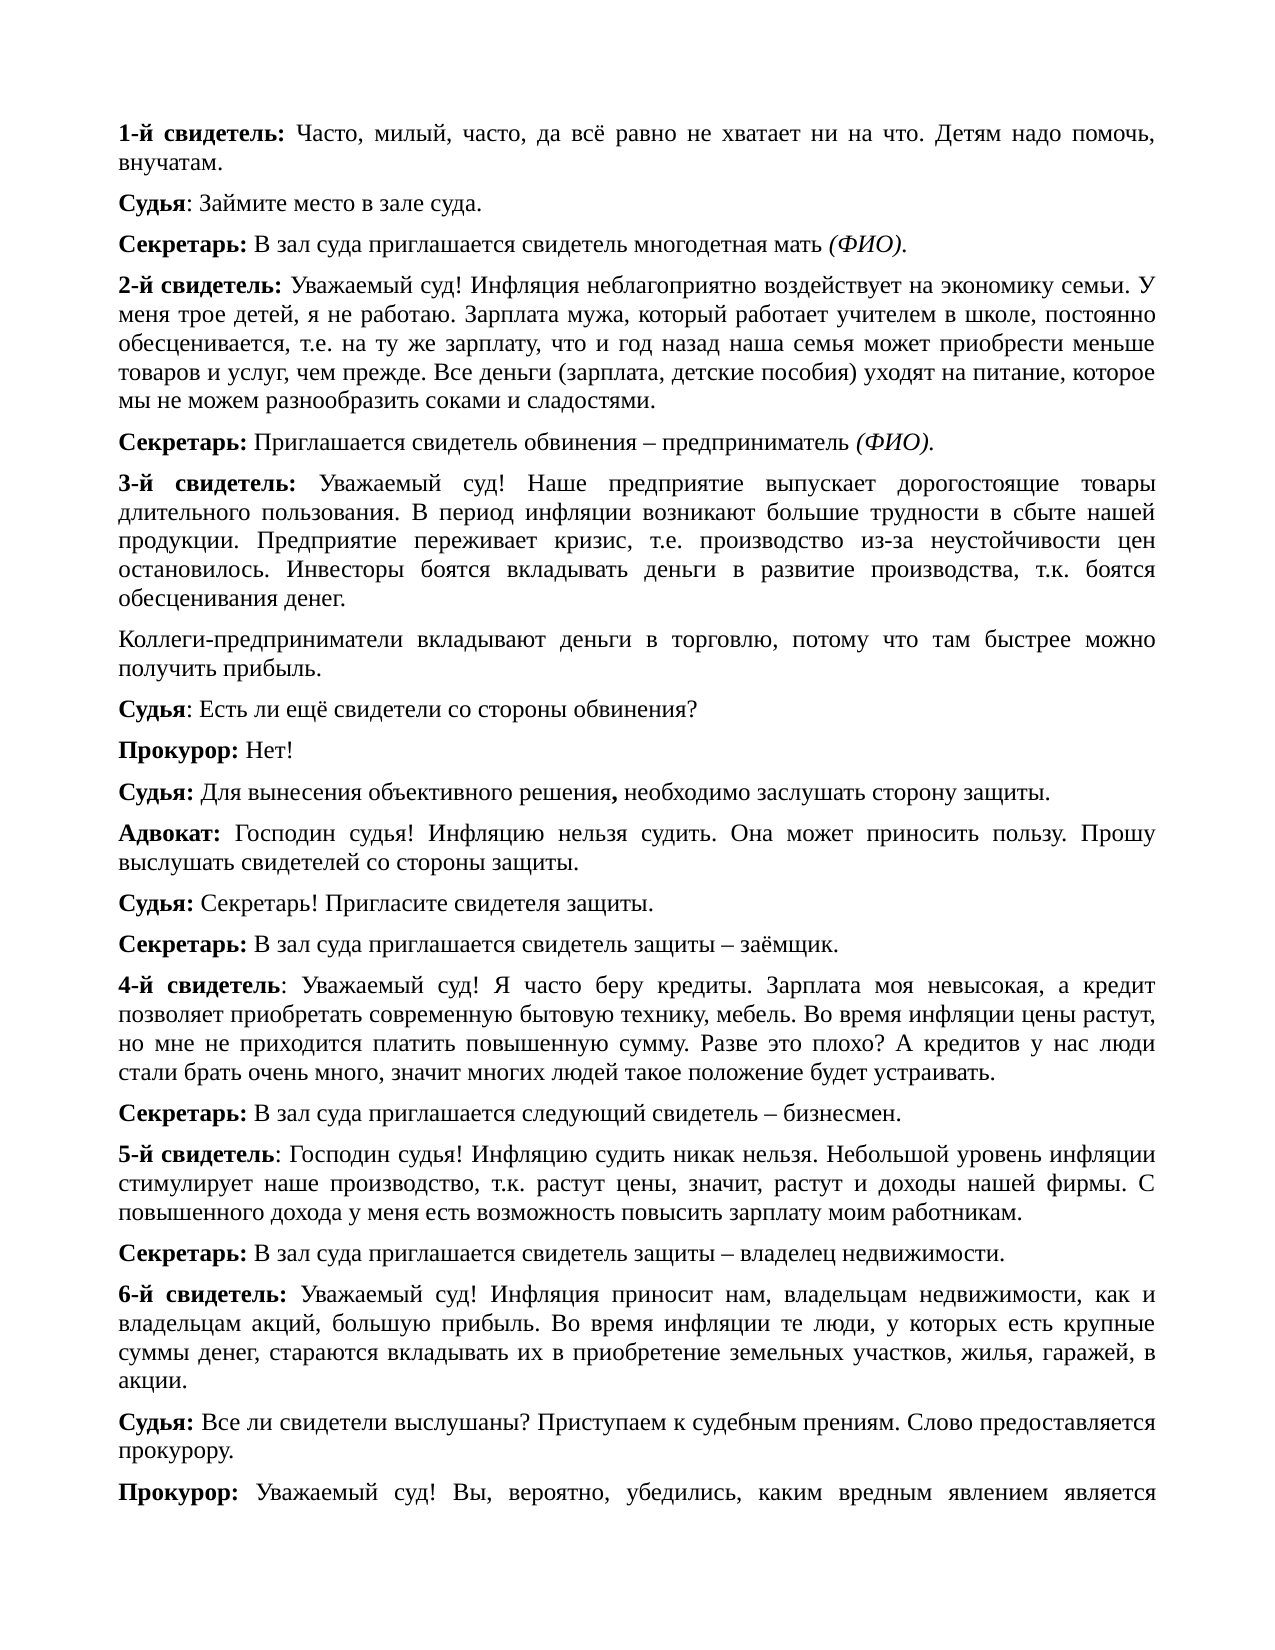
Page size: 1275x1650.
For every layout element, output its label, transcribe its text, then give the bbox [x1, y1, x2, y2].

text Судья: Секретарь! Пригласите свидетеля защиты. [118, 888, 1157, 917]
text 6-й свидетель: Уважаемый суд! Инфляция приносит нам, владельцам недвижимости, как и владельцам акций, большую прибыль. Во время инфляции те люди, у которых есть крупные суммы денег, стараются вкладывать их в приобретение земельных участков, жилья, гаражей, в акции. [118, 1279, 1157, 1394]
text Прокурор: Уважаемый суд! Вы, вероятно, убедились, каким вредным явлением является [118, 1477, 1157, 1506]
text Секретарь: В зал суда приглашается свидетель защиты – заёмщик. [118, 929, 1157, 958]
text Секретарь: В зал суда приглашается следующий свидетель – бизнесмен. [118, 1098, 1157, 1127]
text Судья: Есть ли ещё свидетели со стороны обвинения? [118, 694, 1157, 723]
text 5-й свидетель: Господин судья! Инфляцию судить никак нельзя. Небольшой уровень инфляции стимулирует наше производство, т.к. растут цены, значит, растут и доходы нашей фирмы. С повышенного дохода у меня есть возможность повысить зарплату моим работникам. [118, 1139, 1157, 1226]
text Судья: Все ли свидетели выслушаны? Приступаем к судебным прениям. Слово предоставляется прокурору. [118, 1407, 1157, 1464]
text 2-й свидетель: Уважаемый суд! Инфляция неблагоприятно воздействует на экономику семьи. У меня трое детей, я не работаю. Зарплата мужа, который работает учителем в школе, постоянно обесценивается, т.е. на ту же зарплату, что и год назад наша семья может приобрести меньше товаров и услуг, чем прежде. Все деньги (зарплата, детские пособия) уходят на питание, которое мы не можем разнообразить соками и сладостями. [118, 271, 1157, 414]
text 4-й свидетель: Уважаемый суд! Я часто беру кредиты. Зарплата моя невысокая, а кредит позволяет приобретать современную бытовую технику, мебель. Во время инфляции цены растут, но мне не приходится платить повышенную сумму. Разве это плохо? А кредитов у нас люди стали брать очень много, значит многих людей такое положение будет устраивать. [118, 971, 1157, 1086]
text Судья: Для вынесения объективного решения, необходимо заслушать сторону защиты. [118, 777, 1157, 806]
text Адвокат: Господин судья! Инфляцию нельзя судить. Она может приносить пользу. Прошу выслушать свидетелей со стороны защиты. [118, 818, 1157, 876]
text 3-й свидетель: Уважаемый суд! Наше предприятие выпускает дорогостоящие товары длительного пользования. В период инфляции возникают большие трудности в сбыте нашей продукции. Предприятие переживает кризис, т.е. производство из-за неустойчивости цен остановилось. Инвесторы боятся вкладывать деньги в развитие производства, т.к. боятся обесценивания денег. [118, 468, 1157, 612]
text Секретарь: В зал суда приглашается свидетель многодетная мать (ФИО). [118, 229, 1157, 258]
text Секретарь: Приглашается свидетель обвинения – предприниматель (ФИО). [118, 427, 1157, 456]
text Судья: Займите место в зале суда. [118, 188, 1157, 217]
text Прокурор: Нет! [118, 736, 1157, 764]
text 1-й свидетель: Часто, милый, часто, да всё равно не хватает ни на что. Детям надо помочь, внучатам. [118, 118, 1157, 176]
text Секретарь: В зал суда приглашается свидетель защиты – владелец недвижимости. [118, 1238, 1157, 1267]
text Коллеги-предприниматели вкладывают деньги в торговлю, потому что там быстрее можно получить прибыль. [118, 624, 1157, 682]
